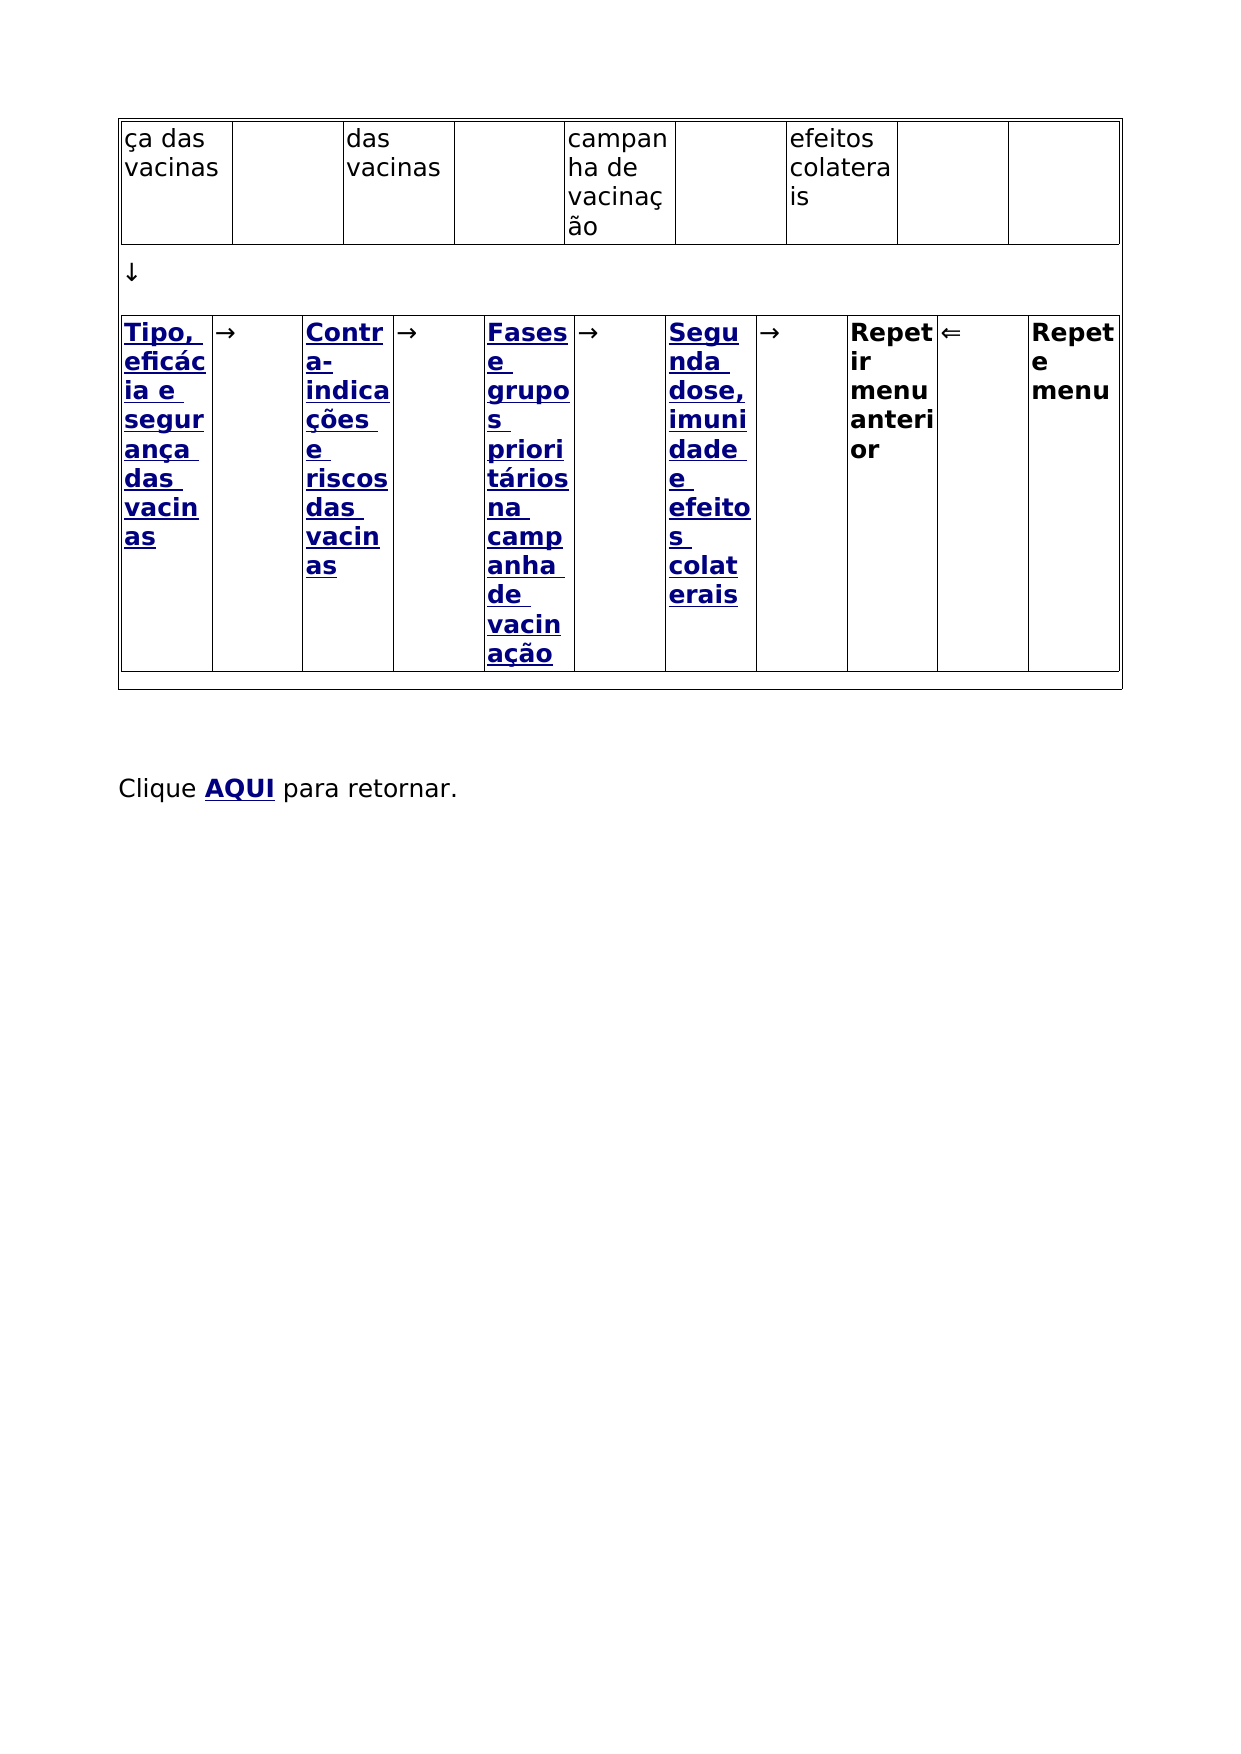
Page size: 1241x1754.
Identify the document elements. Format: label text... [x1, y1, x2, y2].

table_header Contra-indicações e riscos das vacinas [303, 316, 393, 671]
table_header → [213, 316, 302, 671]
table_header efeitos colaterais [787, 122, 897, 244]
table_header Repete menu [1029, 316, 1119, 671]
table_header ça das vacinas [122, 122, 232, 244]
table_header [233, 122, 343, 244]
table_header → [757, 316, 847, 671]
table_header Segunda dose, imunidade e efeitos colaterais [666, 316, 756, 671]
table_header → [394, 316, 484, 671]
table_header → [575, 316, 665, 671]
table_header ⇐ [938, 316, 1028, 671]
table_header Tipo, eficácia e segurança das vacinas [122, 316, 212, 671]
table_header ↓ [119, 119, 1122, 689]
table_header campanha de vacinação [565, 122, 675, 244]
table_header [1009, 122, 1119, 244]
table_header das vacinas [344, 122, 454, 244]
table_header Fases e grupos prioritários na campanha de vacinação [485, 316, 574, 671]
table_header [898, 122, 1008, 244]
table_header [455, 122, 564, 244]
table_header [676, 122, 786, 244]
table_header Repetir menu anterior [848, 316, 937, 671]
text Clique AQUI para retornar. [118, 774, 1122, 804]
